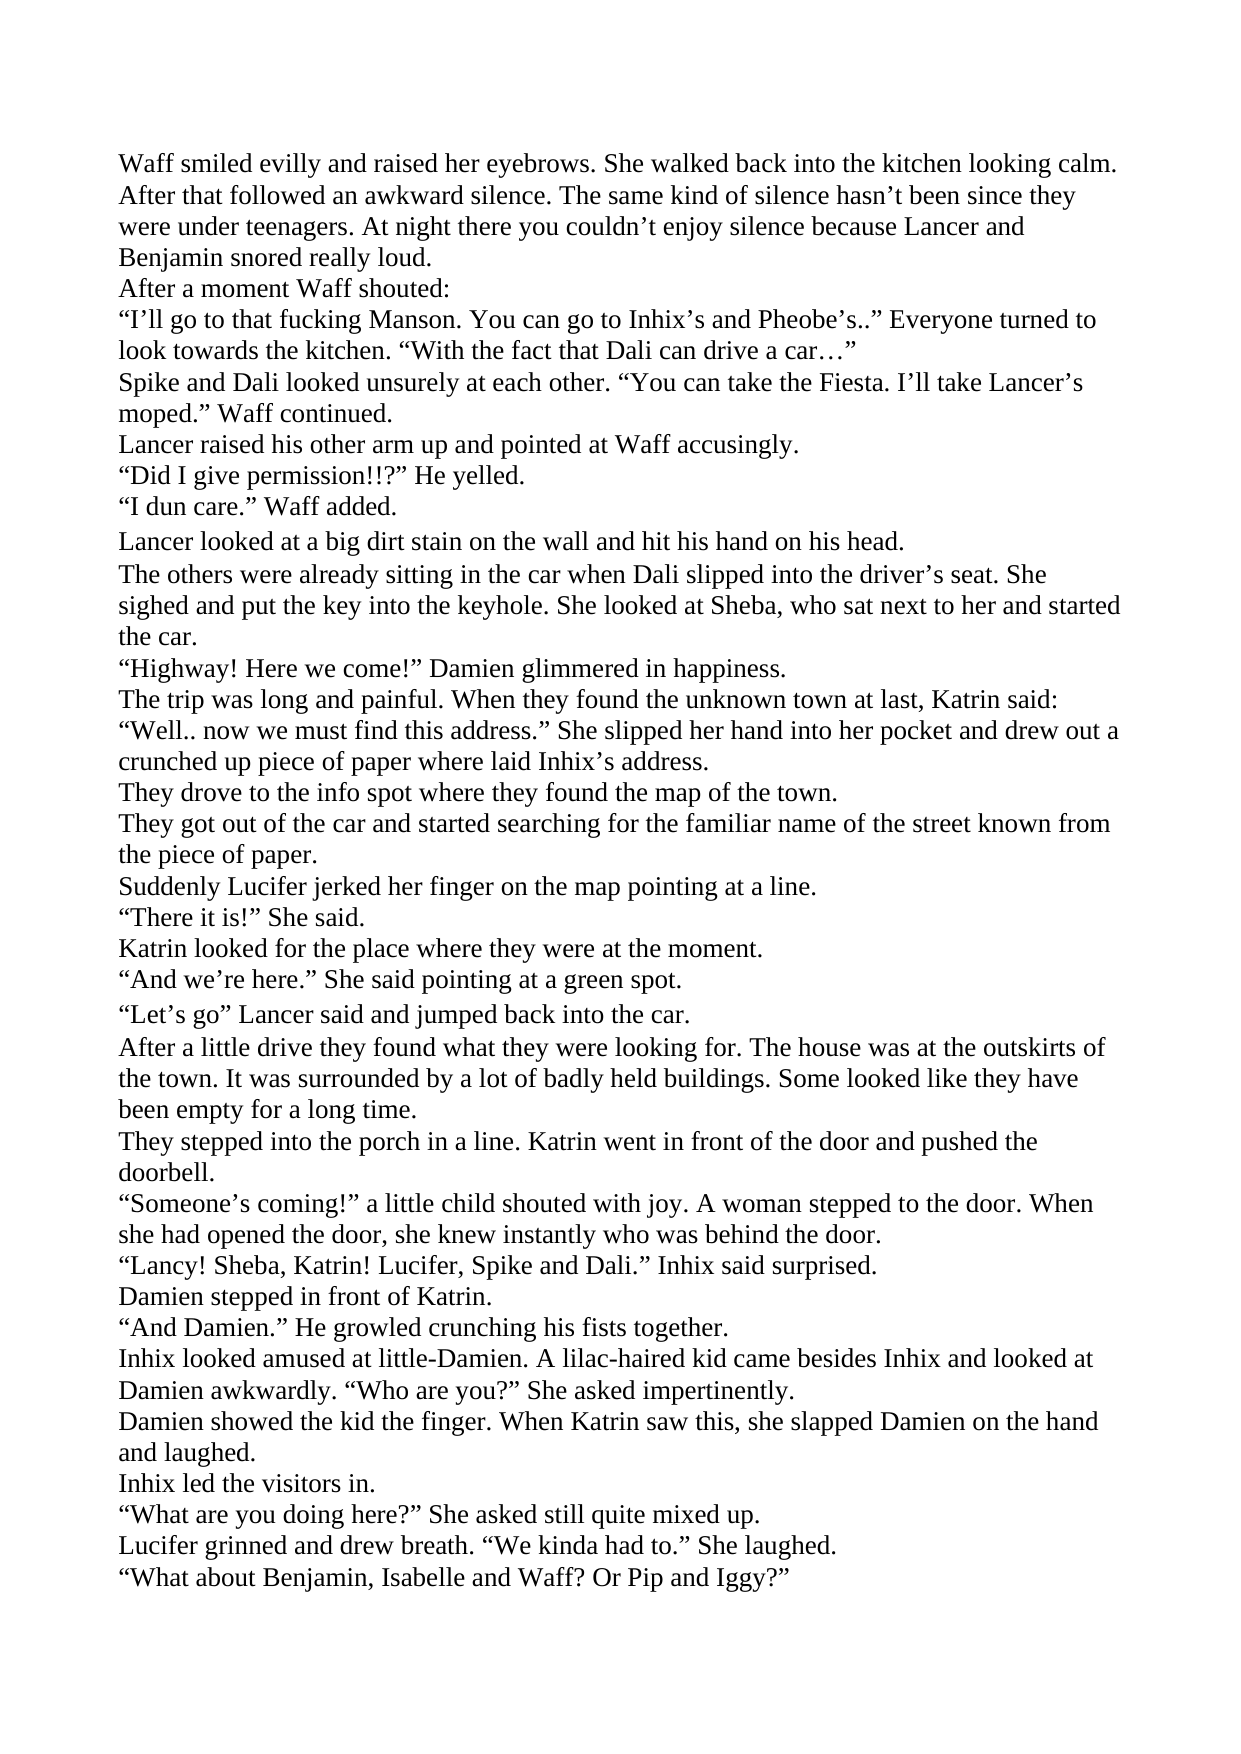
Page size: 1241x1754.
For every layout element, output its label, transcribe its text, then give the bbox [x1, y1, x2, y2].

text “Did I give permission!!?” He yelled. [118, 459, 1122, 490]
text Lucifer grinned and drew breath. “We kinda had to.” She laughed. [118, 1529, 1122, 1561]
text Spike and Dali looked unsurely at each other. “You can take the Fiesta. I’ll take Lancer’s moped.” Waff continued. [118, 366, 1122, 428]
text Waff smiled evilly and raised her eyebrows. She walked back into the kitchen looking calm. [118, 148, 1122, 179]
text After a little drive they found what they were looking for. The house was at the outskirts of the town. It was surrounded by a lot of badly held buildings. Some looked like they have been empty for a long time. [118, 1031, 1122, 1124]
text “And we’re here.” She said pointing at a green spot. [118, 963, 1122, 994]
text “Let’s go” Lancer said and jumped back into the car. [118, 994, 1122, 1031]
text Katrin looked for the place where they were at the moment. [118, 932, 1122, 963]
text After a moment Waff shouted: [118, 272, 1122, 303]
text Damien showed the kid the finger. When Katrin saw this, she slapped Damien on the hand and laughed. [118, 1405, 1122, 1467]
text Damien stepped in front of Katrin. [118, 1280, 1122, 1311]
text “What about Benjamin, Isabelle and Waff? Or Pip and Iggy?” [118, 1561, 1122, 1592]
text The others were already sitting in the car when Dali slipped into the driver’s seat. She sighed and put the key into the keyhole. She looked at Sheba, who sat next to her and started the car. [118, 558, 1122, 652]
text “And Damien.” He growled crunching his fists together. [118, 1311, 1122, 1343]
text “What are you doing here?” She asked still quite mixed up. [118, 1498, 1122, 1529]
text The trip was long and painful. When they found the unknown town at last, Katrin said: [118, 683, 1122, 714]
text “Highway! Here we come!” Damien glimmered in happiness. [118, 652, 1122, 683]
text “I dun care.” Waff added. [118, 490, 1122, 521]
text “I’ll go to that fucking Manson. You can go to Inhix’s and Pheobe’s..” Everyone turned to look towards the kitchen. “With the fact that Dali can drive a car…” [118, 303, 1122, 366]
text After that followed an awkward silence. The same kind of silence hasn’t been since they were under teenagers. At night there you couldn’t enjoy silence because Lancer and Benjamin snored really loud. [118, 179, 1122, 272]
text “Well.. now we must find this address.” She slipped her hand into her pocket and drew out a crunched up piece of paper where laid Inhix’s address. [118, 714, 1122, 776]
text They got out of the car and started searching for the familiar name of the street known from the piece of paper. [118, 807, 1122, 870]
text Suddenly Lucifer jerked her finger on the map pointing at a line. [118, 870, 1122, 901]
text Inhix led the visitors in. [118, 1467, 1122, 1498]
text “There it is!” She said. [118, 901, 1122, 932]
text “Someone’s coming!” a little child shouted with joy. A woman stepped to the door. When she had opened the door, she knew instantly who was behind the door. [118, 1187, 1122, 1249]
text They drove to the info spot where they found the map of the town. [118, 776, 1122, 807]
text They stepped into the porch in a line. Katrin went in front of the door and pushed the doorbell. [118, 1124, 1122, 1187]
text “Lancy! Sheba, Katrin! Lucifer, Spike and Dali.” Inhix said surprised. [118, 1249, 1122, 1280]
text Lancer raised his other arm up and pointed at Waff accusingly. [118, 428, 1122, 459]
text Lancer looked at a big dirt stain on the wall and hit his hand on his head. [118, 521, 1122, 558]
text Inhix looked amused at little-Damien. A lilac-haired kid came besides Inhix and looked at Damien awkwardly. “Who are you?” She asked impertinently. [118, 1343, 1122, 1405]
